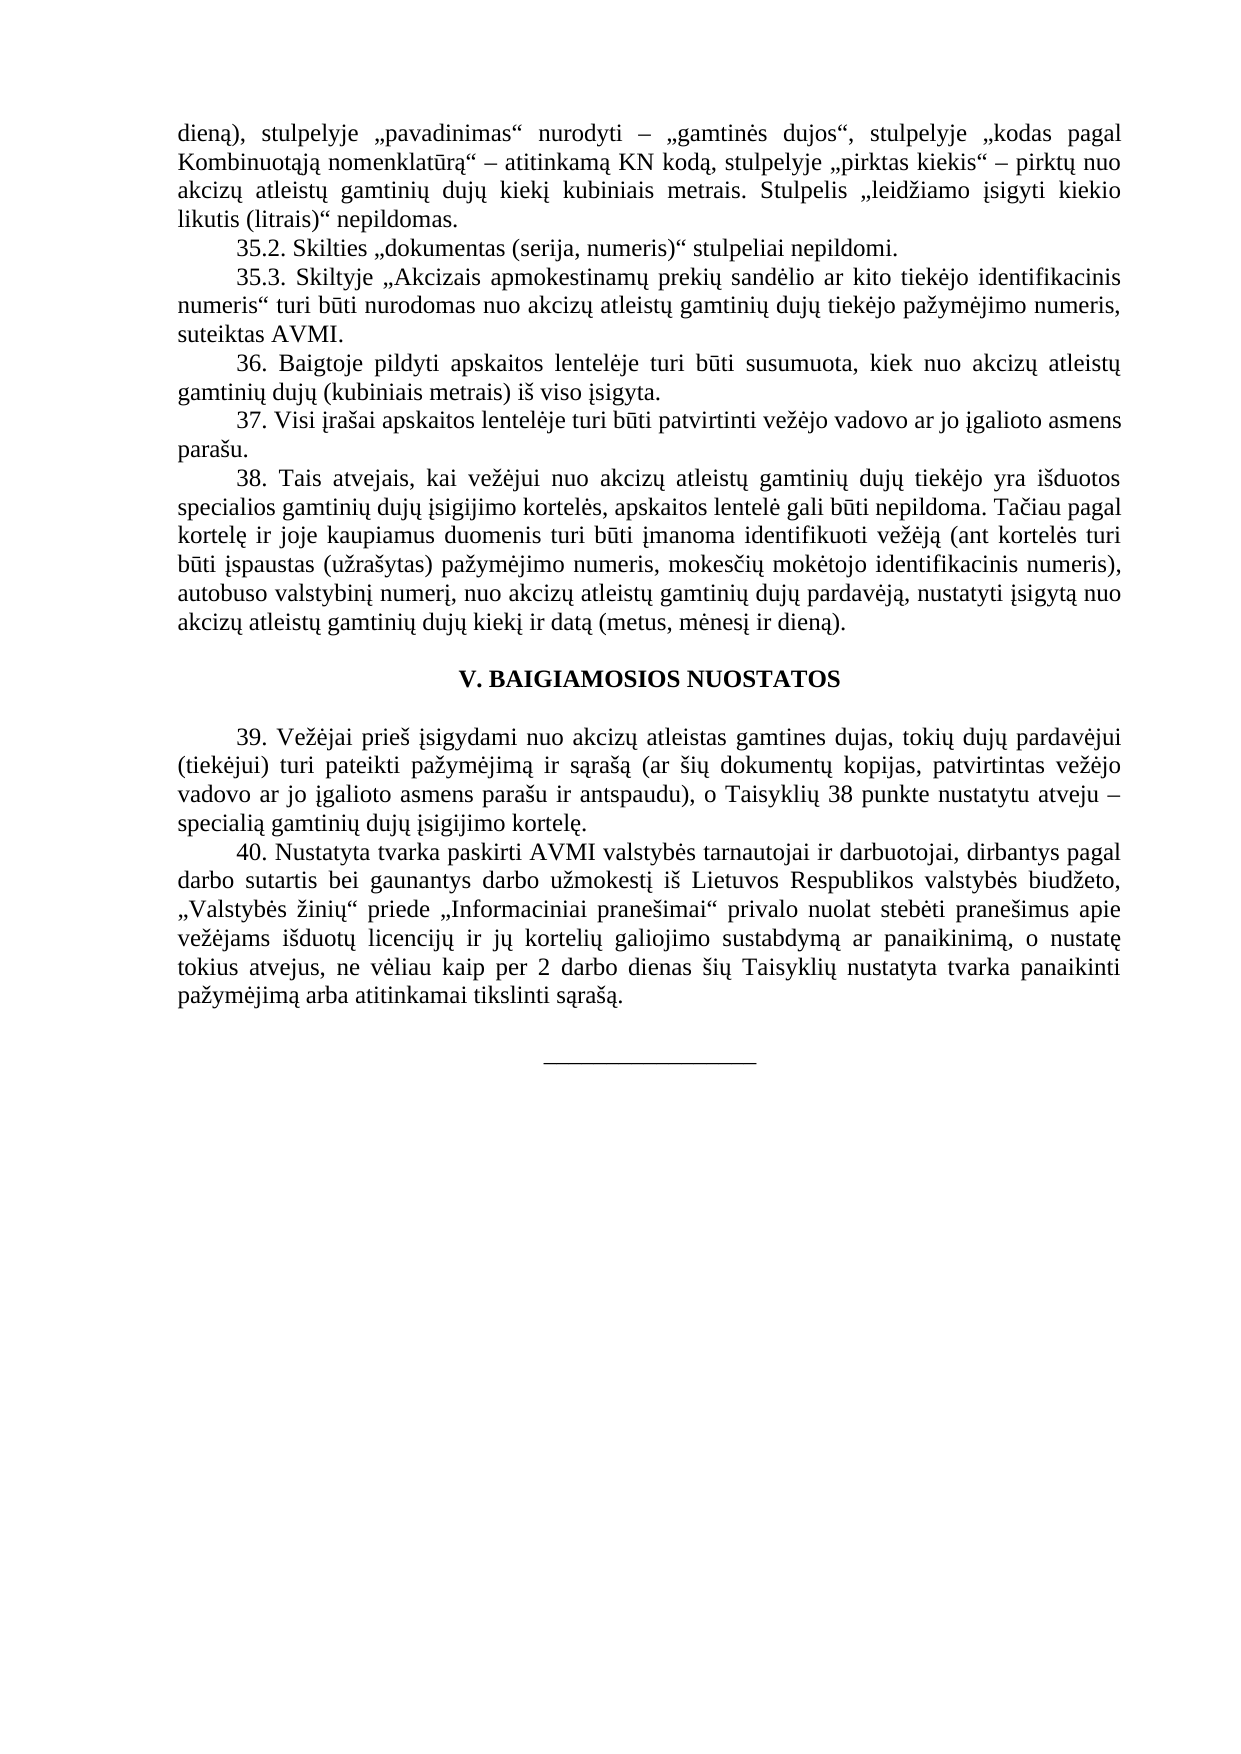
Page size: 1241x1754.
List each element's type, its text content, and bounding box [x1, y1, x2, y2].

text dieną), stulpelyje „pavadinimas“ nurodyti – „gamtinės dujos“, stulpelyje „kodas pagal Kombinuotąją nomenklatūrą“ – atitinkamą KN kodą, stulpelyje „pirktas kiekis“ – pirktų nuo akcizų atleistų gamtinių dujų kiekį kubiniais metrais. Stulpelis „leidžiamo įsigyti kiekio likutis (litrais)“ nepildomas. [177, 118, 1122, 233]
text 40. Nustatyta tvarka paskirti AVMI valstybės tarnautojai ir darbuotojai, dirbantys pagal darbo sutartis bei gaunantys darbo užmokestį iš Lietuvos Respublikos valstybės biudžeto, „Valstybės žinių“ priede „Informaciniai pranešimai“ privalo nuolat stebėti pranešimus apie vežėjams išduotų licencijų ir jų kortelių galiojimo sustabdymą ar panaikinimą, o nustatę tokius atvejus, ne vėliau kaip per 2 darbo dienas šių Taisyklių nustatyta tvarka panaikinti pažymėjimą arba atitinkamai tikslinti sąrašą. [177, 837, 1122, 1009]
text V. BAIGIAMOSIOS NUOSTATOS [177, 664, 1122, 693]
text 35.3. Skiltyje „Akcizais apmokestinamų prekių sandėlio ar kito tiekėjo identifikacinis numeris“ turi būti nurodomas nuo akcizų atleistų gamtinių dujų tiekėjo pažymėjimo numeris, suteiktas AVMI. [177, 262, 1122, 348]
text 36. Baigtoje pildyti apskaitos lentelėje turi būti susumuota, kiek nuo akcizų atleistų gamtinių dujų (kubiniais metrais) iš viso įsigyta. [177, 348, 1122, 406]
text 38. Tais atvejais, kai vežėjui nuo akcizų atleistų gamtinių dujų tiekėjo yra išduotos specialios gamtinių dujų įsigijimo kortelės, apskaitos lentelė gali būti nepildoma. Tačiau pagal kortelę ir joje kaupiamus duomenis turi būti įmanoma identifikuoti vežėją (ant kortelės turi būti įspaustas (užrašytas) pažymėjimo numeris, mokesčių mokėtojo identifikacinis numeris), autobuso valstybinį numerį, nuo akcizų atleistų gamtinių dujų pardavėją, nustatyti įsigytą nuo akcizų atleistų gamtinių dujų kiekį ir datą (metus, mėnesį ir dieną). [177, 463, 1122, 636]
text _________________ [177, 1038, 1122, 1067]
text 39. Vežėjai prieš įsigydami nuo akcizų atleistas gamtines dujas, tokių dujų pardavėjui (tiekėjui) turi pateikti pažymėjimą ir sąrašą (ar šių dokumentų kopijas, patvirtintas vežėjo vadovo ar jo įgalioto asmens parašu ir antspaudu), o Taisyklių 38 punkte nustatytu atveju – specialią gamtinių dujų įsigijimo kortelę. [177, 722, 1122, 837]
text 37. Visi įrašai apskaitos lentelėje turi būti patvirtinti vežėjo vadovo ar jo įgalioto asmens parašu. [177, 406, 1122, 463]
text 35.2. Skilties „dokumentas (serija, numeris)“ stulpeliai nepildomi. [177, 233, 1122, 262]
